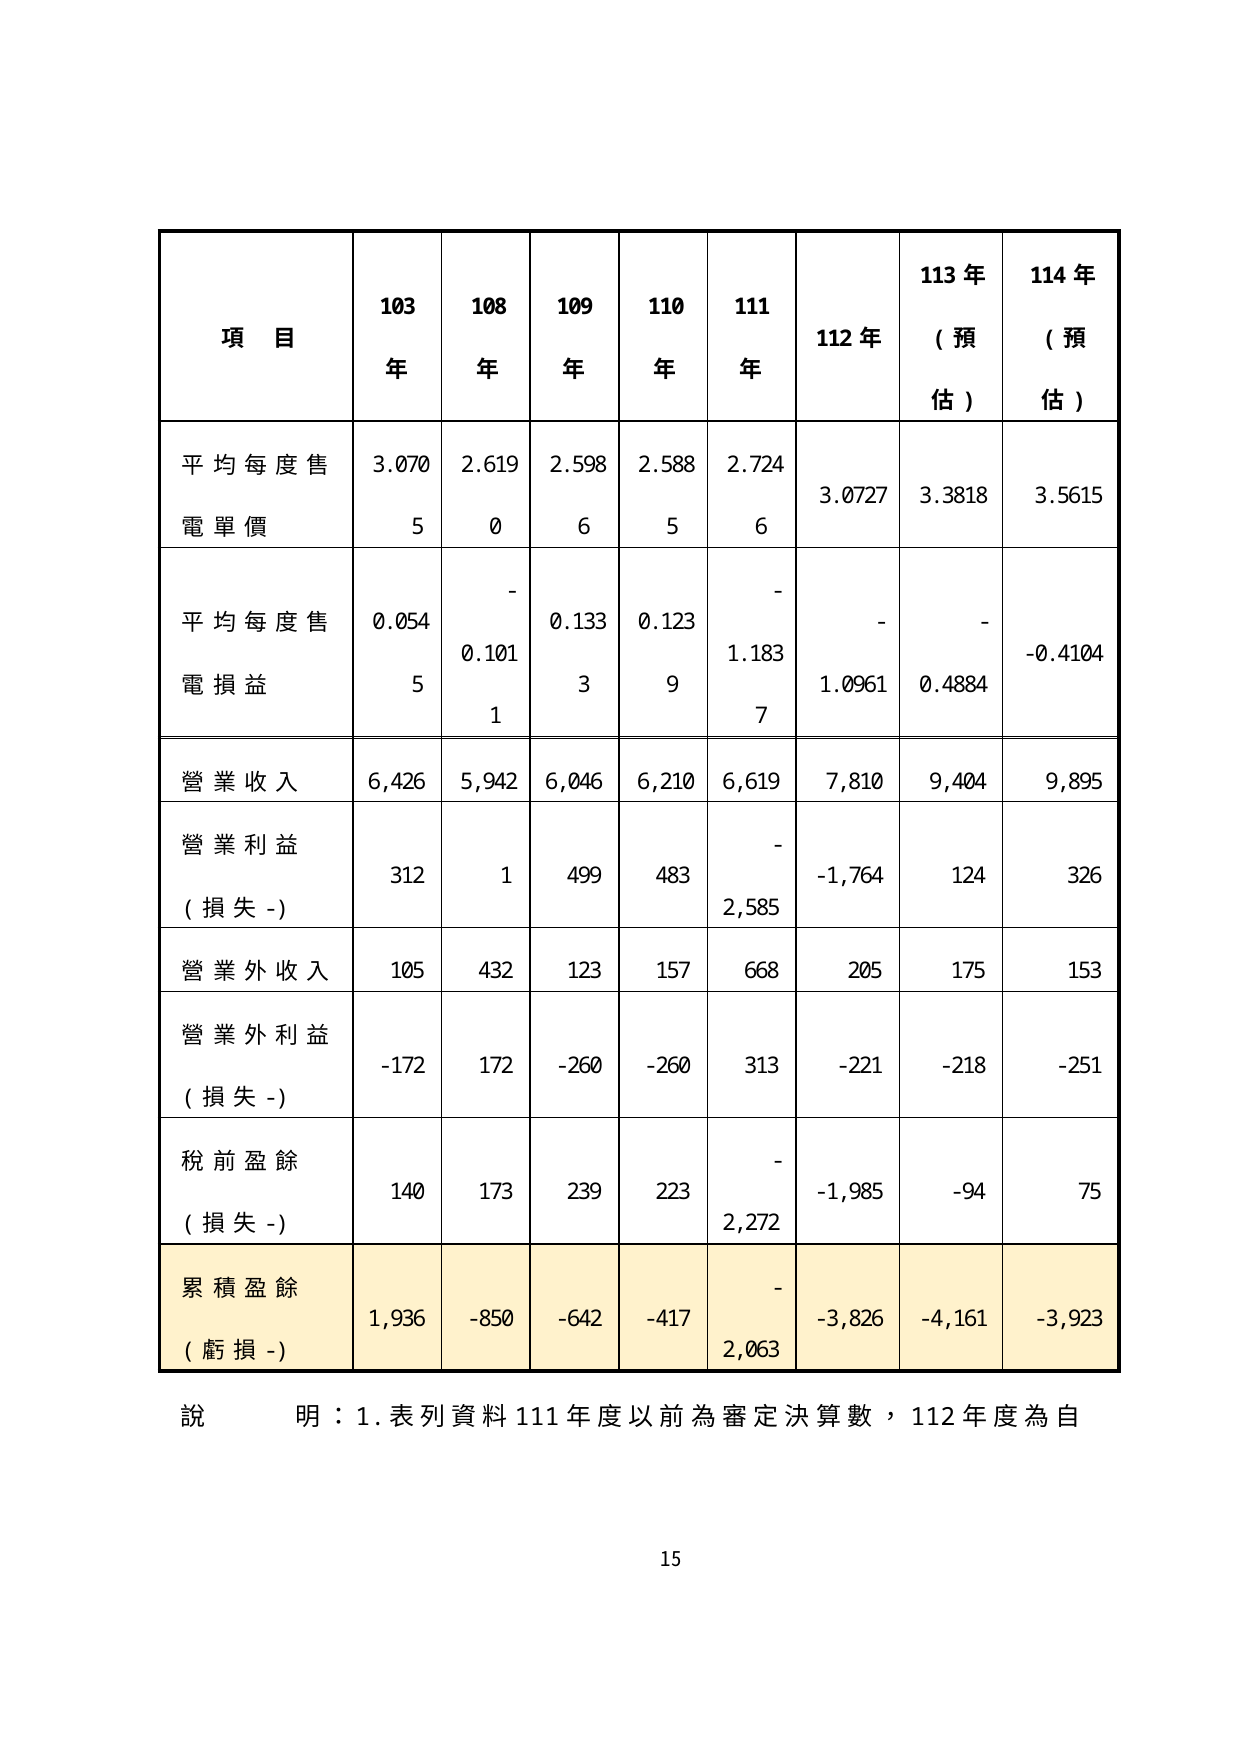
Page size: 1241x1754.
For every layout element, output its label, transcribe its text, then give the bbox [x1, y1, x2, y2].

table_cell -3,923 [1003, 1245, 1117, 1369]
table_header 114年 (預估) [1003, 233, 1117, 420]
table_cell -1.0961 [797, 548, 899, 736]
table_cell 312 [354, 802, 441, 927]
table_cell 0.1239 [620, 548, 707, 736]
table_cell 483 [620, 802, 707, 927]
table_cell -0.1011 [442, 548, 529, 736]
table_cell 2.6190 [442, 422, 529, 546]
table_cell 153 [1003, 928, 1117, 991]
text 說 明：1.表列資料111年度以前為審定決算數，112年度為自 [148, 1372, 1107, 1435]
table_cell 0.1333 [531, 548, 618, 736]
table_cell 9,404 [900, 739, 1002, 801]
table_cell 3.5615 [1003, 422, 1117, 546]
table_cell -218 [900, 992, 1002, 1117]
table_cell 0.0545 [354, 548, 441, 736]
table_cell 營業外收入 [161, 928, 352, 991]
table_cell -1.1837 [708, 548, 795, 736]
table_cell 668 [708, 928, 795, 991]
table_header 111年 [708, 233, 795, 420]
table_cell -0.4884 [900, 548, 1002, 736]
table_cell 營業外利益(損失-) [161, 992, 352, 1117]
table_cell 223 [620, 1118, 707, 1243]
table_cell 營業利益(損失-) [161, 802, 352, 927]
table_cell 172 [442, 992, 529, 1117]
table_header 103年 [354, 233, 441, 420]
table_cell -1,985 [797, 1118, 899, 1243]
table_cell -260 [620, 992, 707, 1117]
table_cell 6,046 [531, 739, 618, 801]
table_cell 6,426 [354, 739, 441, 801]
table_cell -3,826 [797, 1245, 899, 1369]
table_cell 140 [354, 1118, 441, 1243]
table_cell 123 [531, 928, 618, 991]
table_cell -850 [442, 1245, 529, 1369]
table_cell 平均每度售電單價 [161, 422, 352, 546]
table_cell -4,161 [900, 1245, 1002, 1369]
table_cell 105 [354, 928, 441, 991]
table_header 113年 (預估) [900, 233, 1002, 420]
table_cell 營業收入 [161, 739, 352, 801]
table_cell 3.0727 [797, 422, 899, 546]
table_cell 124 [900, 802, 1002, 927]
table_cell -260 [531, 992, 618, 1117]
table_cell 239 [531, 1118, 618, 1243]
table_cell -2,063 [708, 1245, 795, 1369]
table_cell 326 [1003, 802, 1117, 927]
table_cell 稅前盈餘(損失-) [161, 1118, 352, 1243]
table_cell 173 [442, 1118, 529, 1243]
table_cell 6,210 [620, 739, 707, 801]
table_cell -0.4104 [1003, 548, 1117, 736]
table_cell 3.3818 [900, 422, 1002, 546]
table_cell 1,936 [354, 1245, 441, 1369]
table_cell 75 [1003, 1118, 1117, 1243]
table_cell 499 [531, 802, 618, 927]
table_cell -417 [620, 1245, 707, 1369]
table_header 112年 [797, 233, 899, 420]
table_header 108年 [442, 233, 529, 420]
table_cell 9,895 [1003, 739, 1117, 801]
table_cell 157 [620, 928, 707, 991]
table_cell 6,619 [708, 739, 795, 801]
table_cell 2.5885 [620, 422, 707, 546]
table_cell 5,942 [442, 739, 529, 801]
table_cell -1,764 [797, 802, 899, 927]
table_cell 3.0705 [354, 422, 441, 546]
table_header 109年 [531, 233, 618, 420]
table_cell 平均每度售電損益 [161, 548, 352, 736]
table_cell 205 [797, 928, 899, 991]
table_cell 313 [708, 992, 795, 1117]
table_cell 432 [442, 928, 529, 991]
table_cell 175 [900, 928, 1002, 991]
table_cell 2.7246 [708, 422, 795, 546]
table_cell 2.5986 [531, 422, 618, 546]
table_cell 累積盈餘(虧損-) [161, 1245, 352, 1369]
table_cell -2,585 [708, 802, 795, 927]
table_cell 7,810 [797, 739, 899, 801]
table_header 項 目 [161, 233, 352, 420]
table_cell -221 [797, 992, 899, 1117]
table_header 110年 [620, 233, 707, 420]
table_cell -94 [900, 1118, 1002, 1243]
table_cell 1 [442, 802, 529, 927]
table_cell -251 [1003, 992, 1117, 1117]
table_cell -2,272 [708, 1118, 795, 1243]
table_cell -642 [531, 1245, 618, 1369]
table_cell -172 [354, 992, 441, 1117]
